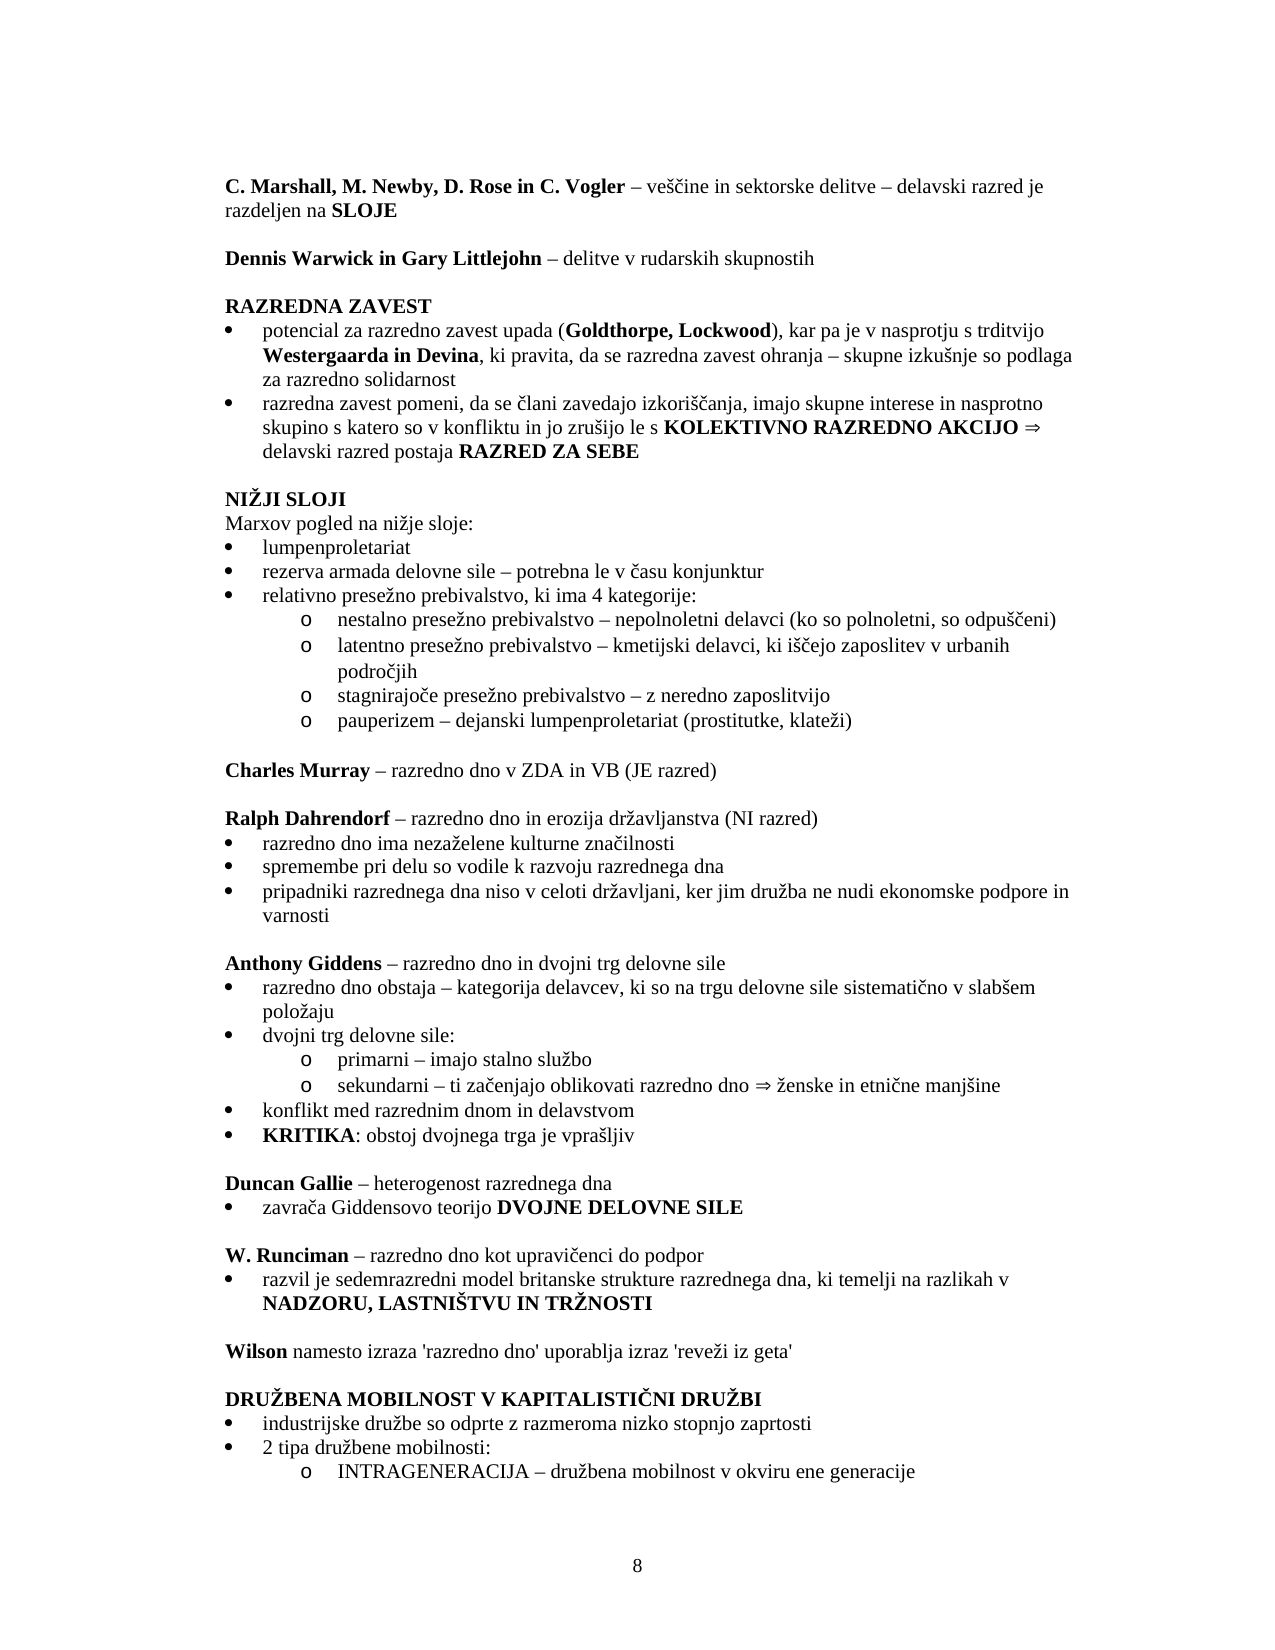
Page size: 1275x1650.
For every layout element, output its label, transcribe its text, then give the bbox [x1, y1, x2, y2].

list 2 tipa družbene mobilnosti: [225, 1435, 1087, 1459]
list dvojni trg delovne sile: [225, 1023, 1087, 1047]
text Charles Murray – razredno dno v ZDA in VB (JE razred) [225, 758, 1087, 782]
text Anthony Giddens – razredno dno in dvojni trg delovne sile [225, 951, 1087, 975]
text Duncan Gallie – heterogenost razrednega dna [225, 1171, 1087, 1195]
list razvil je sedemrazredni model britanske strukture razrednega dna, ki temelji na razlikah v NADZORU, LASTNIŠTVU IN TRŽNOSTI [225, 1267, 1087, 1315]
text Wilson namesto izraza 'razredno dno' uporablja izraz 'reveži iz geta' [225, 1339, 1087, 1363]
list primarni – imajo stalno službo [300, 1047, 1087, 1073]
list razredno dno ima nezaželene kulturne značilnosti [225, 830, 1087, 854]
list relativno presežno prebivalstvo, ki ima 4 kategorije: [225, 583, 1087, 607]
list pripadniki razrednega dna niso v celoti državljani, ker jim družba ne nudi ekonomske podpore in varnosti [225, 878, 1087, 927]
list konflikt med razrednim dnom in delavstvom [225, 1098, 1087, 1122]
text RAZREDNA ZAVEST [225, 294, 1087, 318]
list pauperizem – dejanski lumpenproletariat (prostitutke, klateži) [300, 708, 1087, 734]
list latentno presežno prebivalstvo – kmetijski delavci, ki iščejo zaposlitev v urbanih področjih [300, 633, 1087, 683]
list stagnirajoče presežno prebivalstvo – z neredno zaposlitvijo [300, 683, 1087, 708]
text C. Marshall, M. Newby, D. Rose in C. Vogler – veščine in sektorske delitve – delavski razred je razdeljen na SLOJE [225, 174, 1087, 222]
text DRUŽBENA MOBILNOST V KAPITALISTIČNI DRUŽBI [225, 1387, 1087, 1411]
list lumpenproletariat [225, 535, 1087, 559]
list sekundarni – ti začenjajo oblikovati razredno dno  ženske in etnične manjšine [300, 1073, 1087, 1098]
list razredno dno obstaja – kategorija delavcev, ki so na trgu delovne sile sistematično v slabšem položaju [225, 975, 1087, 1023]
list KRITIKA: obstoj dvojnega trga je vprašljiv [225, 1122, 1087, 1147]
list spremembe pri delu so vodile k razvoju razrednega dna [225, 854, 1087, 878]
text W. Runciman – razredno dno kot upravičenci do podpor [225, 1243, 1087, 1267]
text Dennis Warwick in Gary Littlejohn – delitve v rudarskih skupnostih [225, 246, 1087, 270]
text NIŽJI SLOJI [187, 487, 1087, 511]
list rezerva armada delovne sile – potrebna le v času konjunktur [225, 559, 1087, 583]
text Ralph Dahrendorf – razredno dno in erozija državljanstva (NI razred) [225, 806, 1087, 830]
list zavrača Giddensovo teorijo DVOJNE DELOVNE SILE [225, 1195, 1087, 1219]
list INTRAGENERACIJA – družbena mobilnost v okviru ene generacije [300, 1459, 1087, 1485]
list nestalno presežno prebivalstvo – nepolnoletni delavci (ko so polnoletni, so odpuščeni) [300, 607, 1087, 633]
text Marxov pogled na nižje sloje: [187, 511, 1087, 535]
list razredna zavest pomeni, da se člani zavedajo izkoriščanja, imajo skupne interese in nasprotno skupino s katero so v konfliktu in jo zrušijo le s KOLEKTIVNO RAZREDNO AKCIJO  delavski razred postaja RAZRED ZA SEBE [225, 391, 1087, 463]
list industrijske družbe so odprte z razmeroma nizko stopnjo zaprtosti [225, 1411, 1087, 1435]
list potencial za razredno zavest upada (Goldthorpe, Lockwood), kar pa je v nasprotju s trditvijo Westergaarda in Devina, ki pravita, da se razredna zavest ohranja – skupne izkušnje so podlaga za razredno solidarnost [225, 318, 1087, 391]
